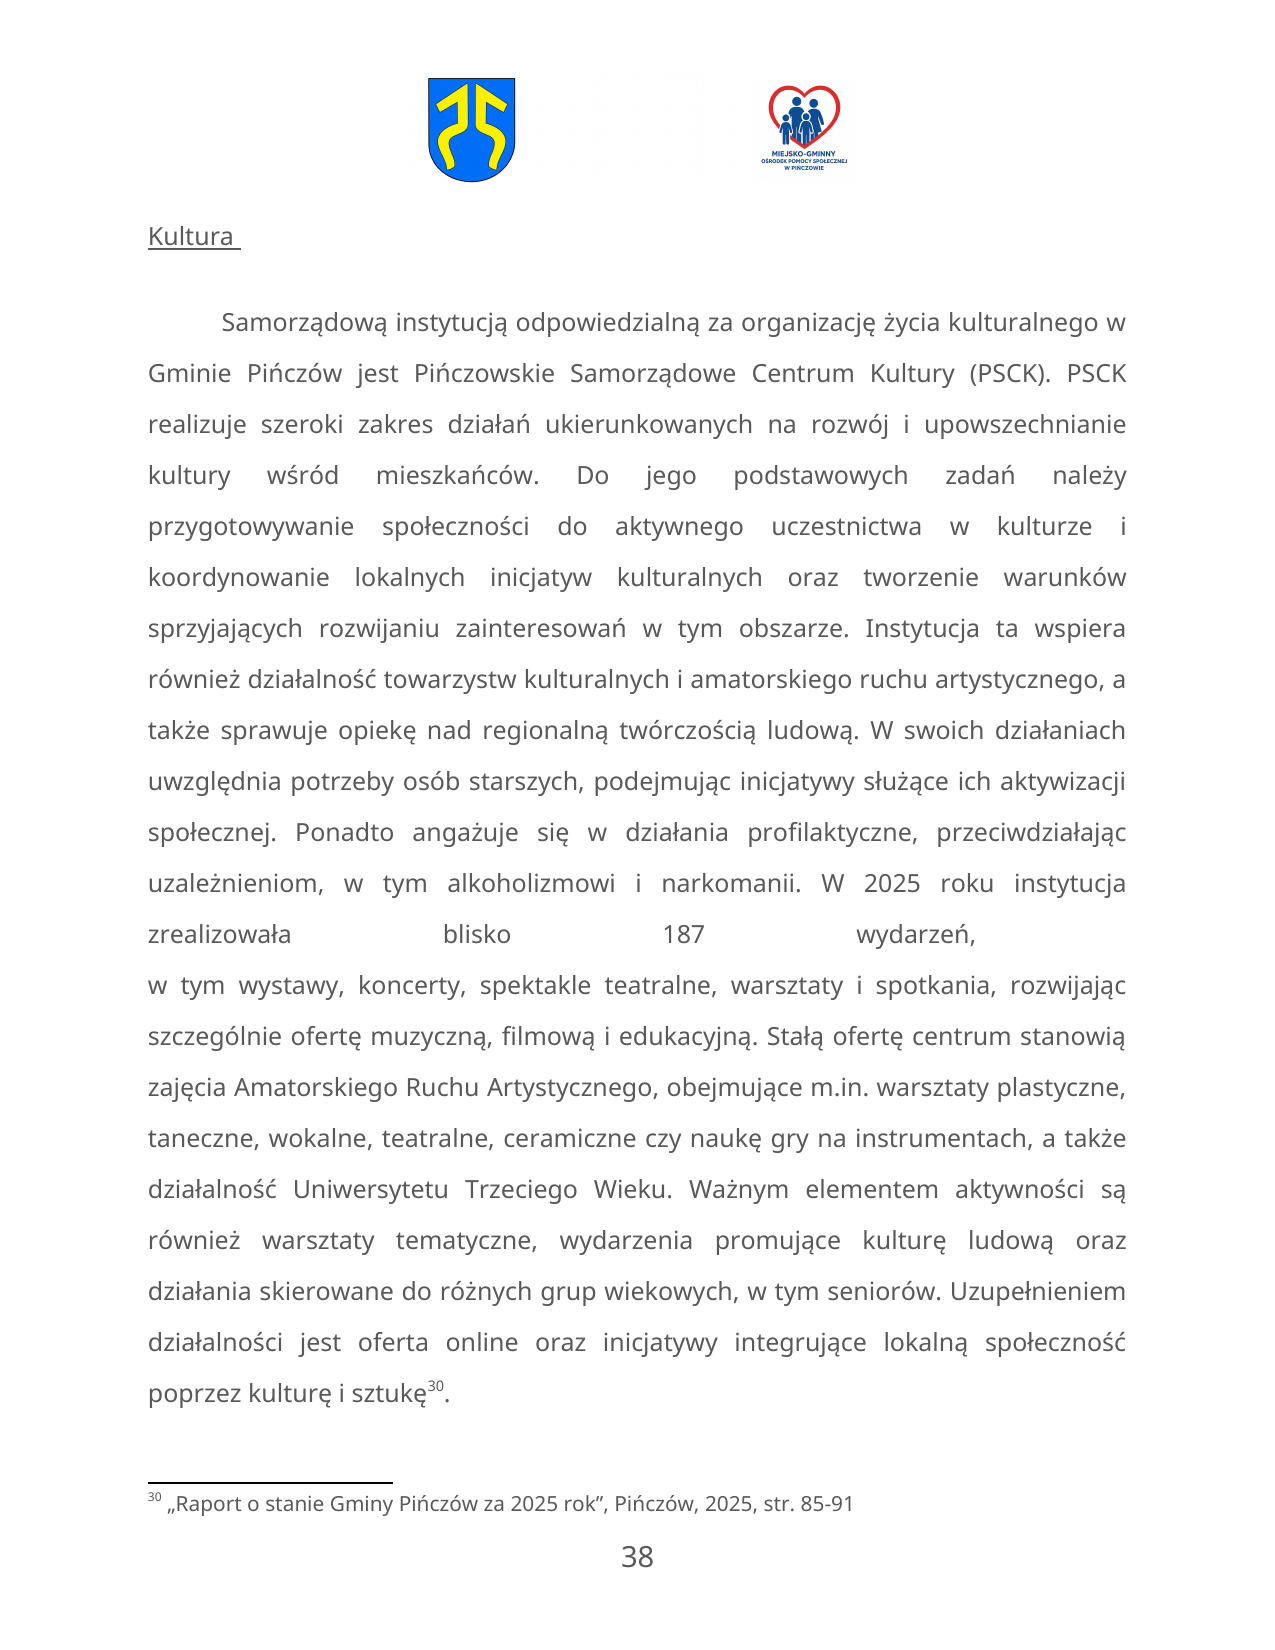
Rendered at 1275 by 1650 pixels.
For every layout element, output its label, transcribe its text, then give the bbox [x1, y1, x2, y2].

picture [405, 73, 870, 186]
text Kultura [148, 219, 1127, 253]
text „Raport o stanie Gminy Pińczów za 2025 rok”, Pińczów, 2025, str. 85-91 [148, 1489, 1127, 1517]
text Samorządową instytucją odpowiedzialną za organizację życia kulturalnego w Gminie Pińczów jest Pińczowskie Samorządowe Centrum Kultury (PSCK). PSCK realizuje szeroki zakres działań ukierunkowanych na rozwój i upowszechnianie kultury wśród mieszkańców. Do jego podstawowych zadań należy przygotowywanie społeczności do aktywnego uczestnictwa w kulturze i koordynowanie lokalnych inicjatyw kulturalnych oraz tworzenie warunków sprzyjających rozwijaniu zainteresowań w tym obszarze. Instytucja ta wspiera również działalność towarzystw kulturalnych i amatorskiego ruchu artystycznego, a także sprawuje opiekę nad regionalną twórczością ludową. W swoich działaniach uwzględnia potrzeby osób starszych, podejmując inicjatywy służące ich aktywizacji społecznej. Ponadto angażuje się w działania profilaktyczne, przeciwdziałając uzależnieniom, w tym alkoholizmowi i narkomanii. W 2025 roku instytucja zrealizowała blisko 187 wydarzeń, w tym wystawy, koncerty, spektakle teatralne, warsztaty i spotkania, rozwijając szczególnie ofertę muzyczną, filmową i edukacyjną. Stałą ofertę centrum stanowią zajęcia Amatorskiego Ruchu Artystycznego, obejmujące m.in. warsztaty plastyczne, taneczne, wokalne, teatralne, ceramiczne czy naukę gry na instrumentach, a także działalność Uniwersytetu Trzeciego Wieku. Ważnym elementem aktywności są również warsztaty tematyczne, wydarzenia promujące kulturę ludową oraz działania skierowane do różnych grup wiekowych, w tym seniorów. Uzupełnieniem działalności jest oferta online oraz inicjatywy integrujące lokalną społeczność poprzez kulturę i sztukę. [148, 304, 1127, 1410]
